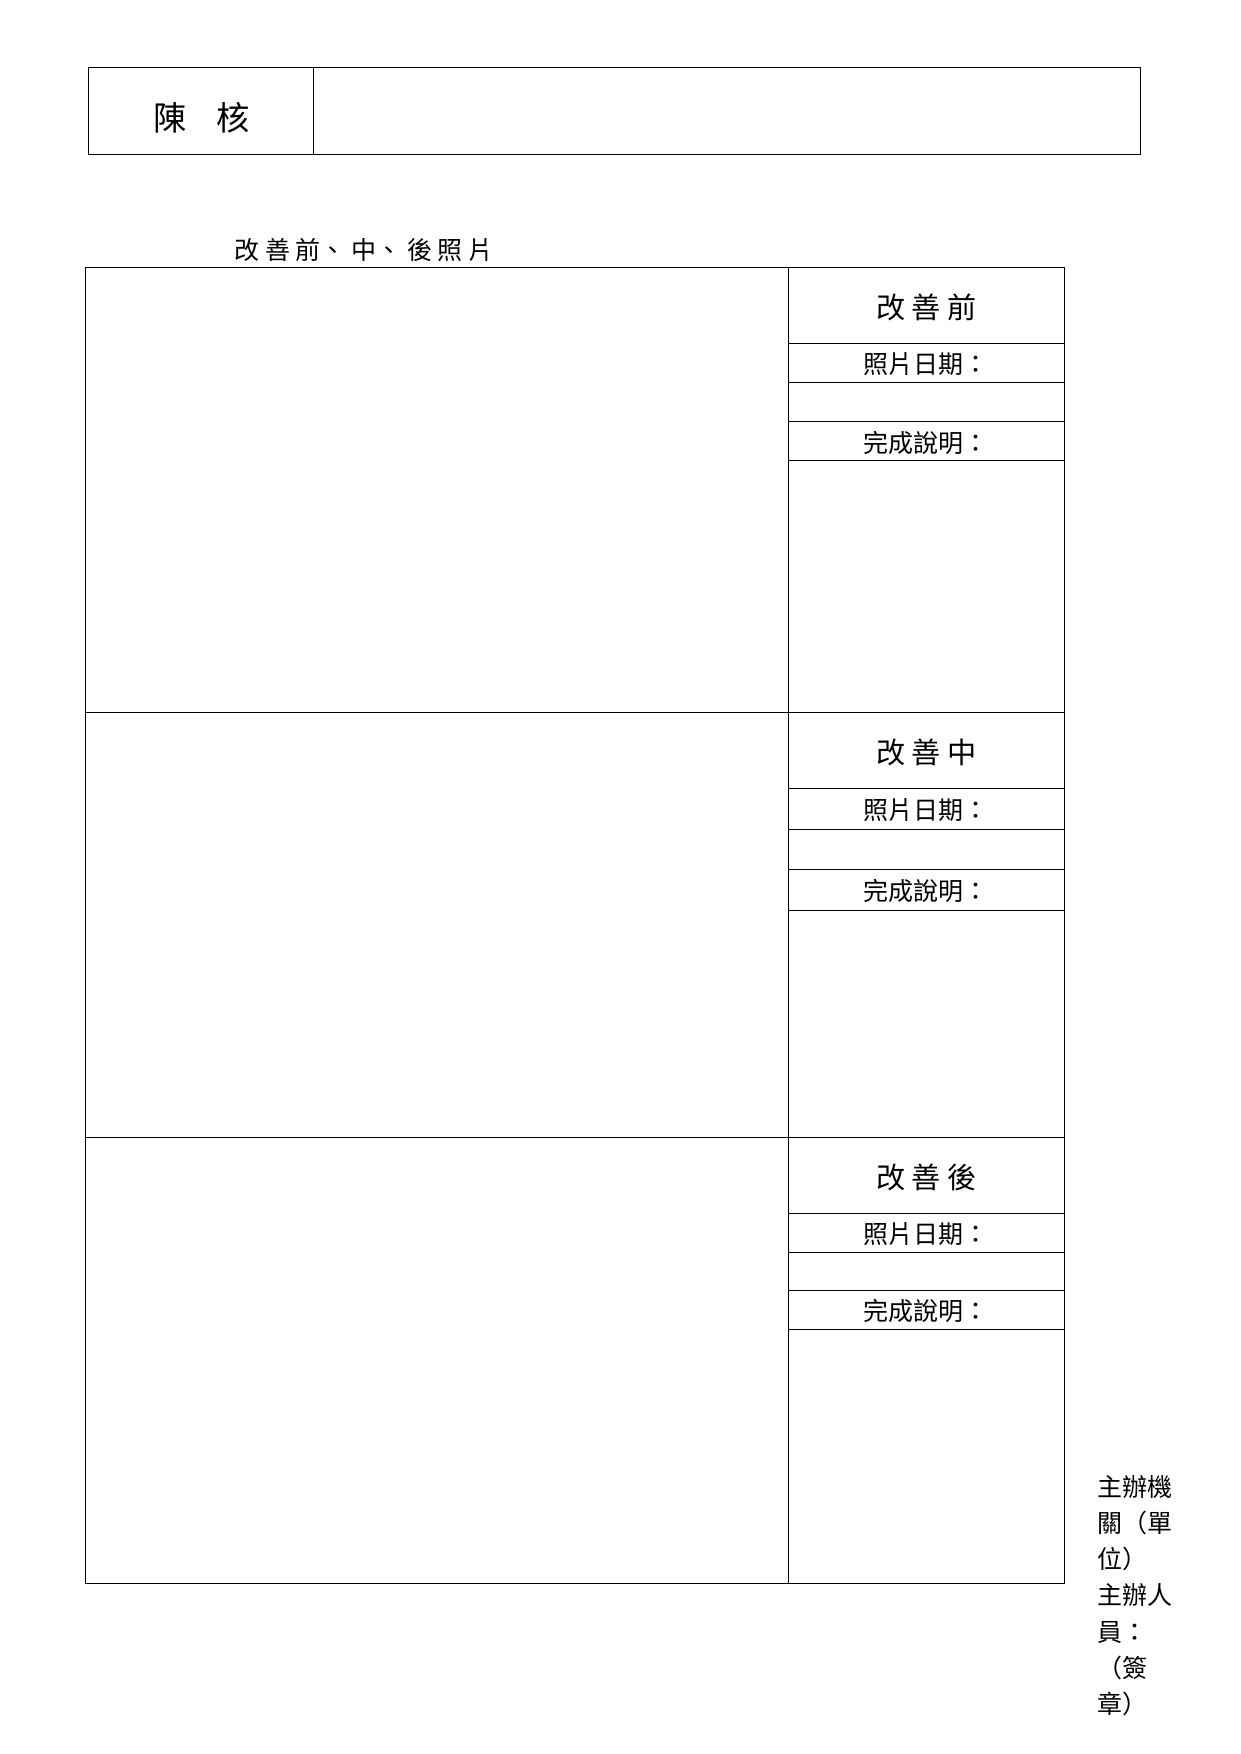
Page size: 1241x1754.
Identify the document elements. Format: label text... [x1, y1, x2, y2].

table_cell 照片日期： [789, 1214, 1064, 1252]
table_cell 陳 核 [89, 68, 313, 153]
table_header [86, 268, 788, 712]
table_cell [789, 830, 1064, 869]
table_cell [789, 1330, 1064, 1582]
table_cell 照片日期： [789, 789, 1064, 828]
table_cell [86, 713, 788, 1137]
table_cell [789, 461, 1064, 712]
table_cell [789, 1253, 1064, 1290]
table_cell 改 善 中 [789, 713, 1064, 788]
table_cell 改 善 後 [789, 1138, 1064, 1213]
table_cell 完成說明： [789, 422, 1064, 460]
table_cell [789, 383, 1064, 421]
table_cell [86, 1138, 788, 1582]
table_cell 完成說明： [789, 1291, 1064, 1329]
text 改 善 前、 中、 後 照 片 [89, 229, 1152, 267]
table_cell [789, 911, 1064, 1137]
table_header 改 善 前 [1082, 323, 1208, 1753]
table_header 改 善 前 [789, 268, 1064, 343]
table_cell [314, 68, 1140, 153]
table_cell 完成說明： [789, 870, 1064, 910]
table_cell 照片日期： [789, 344, 1064, 382]
